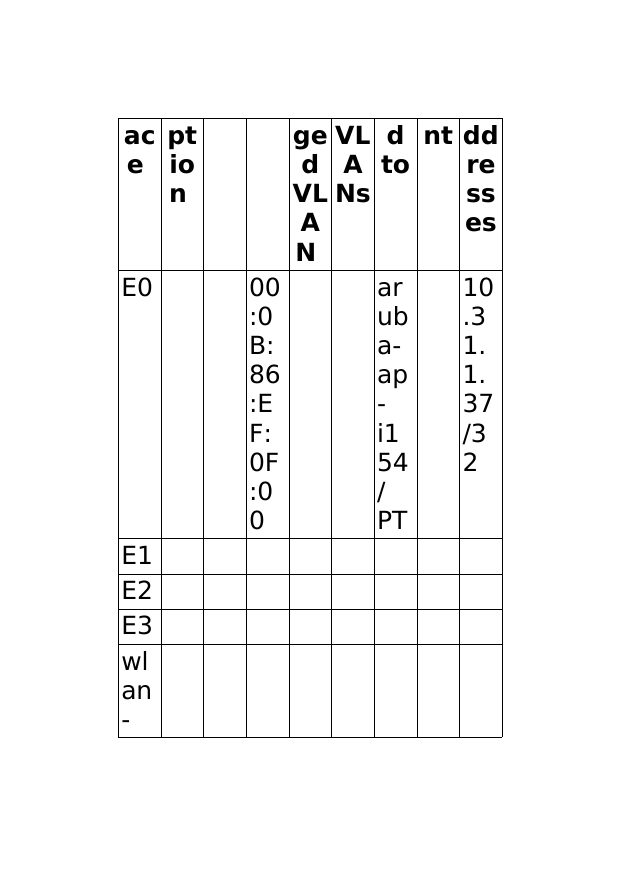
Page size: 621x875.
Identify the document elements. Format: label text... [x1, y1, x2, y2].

table_header ption [162, 119, 203, 270]
table_header [204, 119, 246, 270]
table_cell 00:0B:86:EF:0F:00 [247, 271, 289, 538]
table_cell [290, 645, 331, 737]
table_cell [375, 539, 417, 573]
table_cell [418, 575, 459, 608]
table_cell [290, 539, 331, 573]
table_header [247, 119, 289, 270]
table_cell [418, 271, 459, 538]
table_cell E3 [119, 610, 161, 644]
table_cell [162, 575, 203, 608]
table_cell [460, 610, 502, 644]
table_cell E1 [119, 539, 161, 573]
table_cell [204, 575, 246, 608]
table_cell [460, 575, 502, 608]
table_cell [247, 539, 289, 573]
table_cell [375, 610, 417, 644]
table_cell wlan- [119, 645, 161, 737]
table_cell [460, 539, 502, 573]
table_cell [375, 645, 417, 737]
table_cell [332, 539, 374, 573]
table_cell E2 [119, 575, 161, 608]
table_cell [204, 271, 246, 538]
table_cell [418, 539, 459, 573]
table_header d to [375, 119, 417, 270]
table_cell [162, 539, 203, 573]
table_cell [418, 610, 459, 644]
table_cell [290, 575, 331, 608]
table_cell [332, 575, 374, 608]
table_header ged VLAN [290, 119, 331, 270]
table_header nt [418, 119, 459, 270]
table_cell [290, 271, 331, 538]
table_header ace [119, 119, 161, 270]
table_cell [290, 610, 331, 644]
table_cell [204, 610, 246, 644]
table_cell [204, 539, 246, 573]
table_cell [418, 645, 459, 737]
table_header ddresses [460, 119, 502, 270]
table_cell [247, 645, 289, 737]
table_cell [332, 645, 374, 737]
table_cell [375, 575, 417, 608]
table_cell [162, 645, 203, 737]
table_cell [247, 610, 289, 644]
table_cell aruba-ap-i154 / PT [375, 271, 417, 538]
table_cell 10.31.1.37/32 [460, 271, 502, 538]
table_cell [204, 645, 246, 737]
table_cell [460, 645, 502, 737]
table_cell [332, 271, 374, 538]
table_cell [162, 610, 203, 644]
table_cell [332, 610, 374, 644]
table_cell [162, 271, 203, 538]
table_header VLANs [332, 119, 374, 270]
table_cell E0 [119, 271, 161, 538]
table_cell [247, 575, 289, 608]
